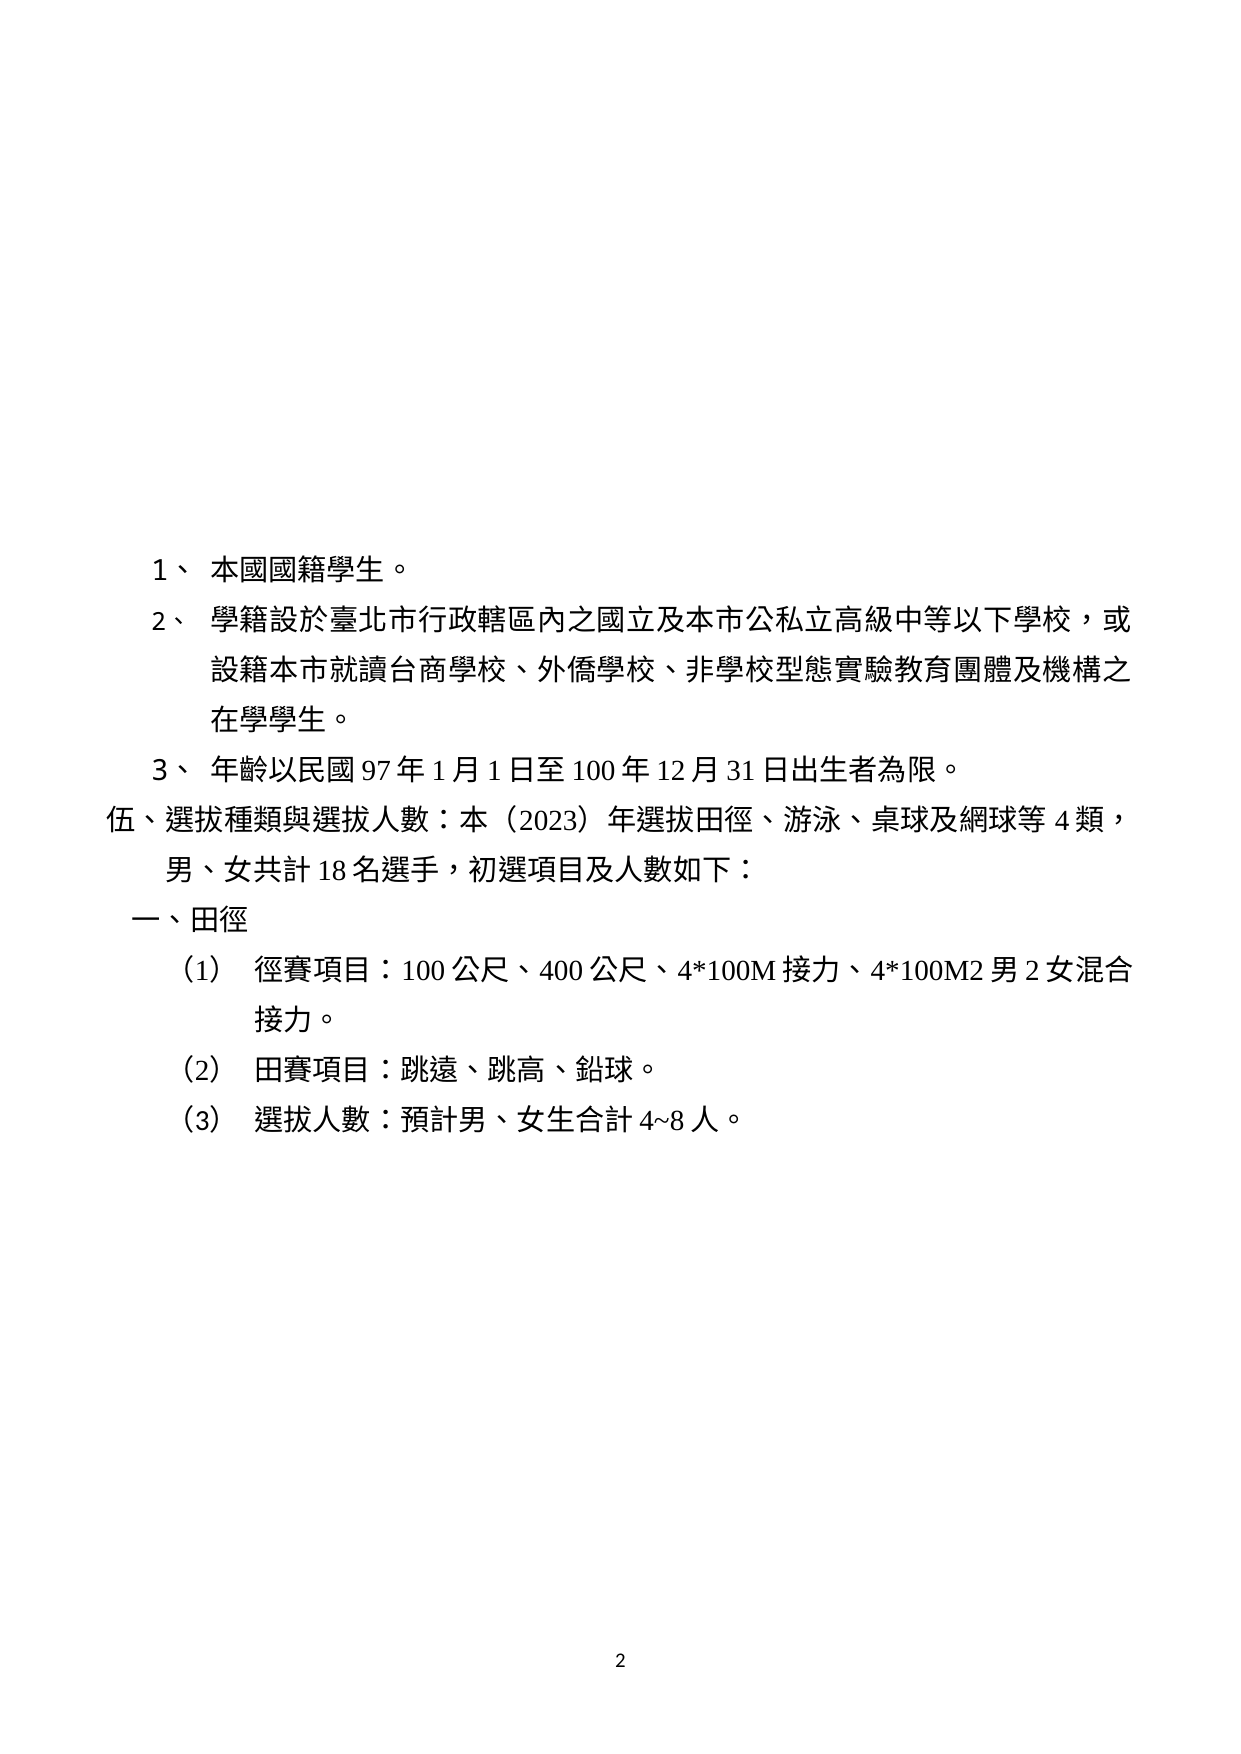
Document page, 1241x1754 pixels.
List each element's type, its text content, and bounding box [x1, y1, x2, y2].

list 選拔人數：預計男、女生合計4~8人。 [165, 1091, 1134, 1141]
list 年齡以民國97年1月1日至100年12月31日出生者為限。 [151, 741, 1134, 791]
list 學籍設於臺北市行政轄區內之國立及本市公私立高級中等以下學校，或設籍本市就讀台商學校、外僑學校、非學校型態實驗教育團體及機構之在學學生。 [151, 591, 1134, 741]
list 徑賽項目：100公尺、400公尺、4*100M接力、4*100M2男2女混合接力。 [165, 941, 1134, 1041]
list 田賽項目：跳遠、跳高、鉛球。 [165, 1041, 1134, 1091]
list 本國國籍學生。 [151, 541, 1134, 591]
text 一、田徑 [131, 891, 1134, 941]
list 選拔種類與選拔人數：本（2023）年選拔田徑、游泳、桌球及網球等4類，男、女共計18名選手，初選項目及人數如下： [106, 791, 1134, 891]
